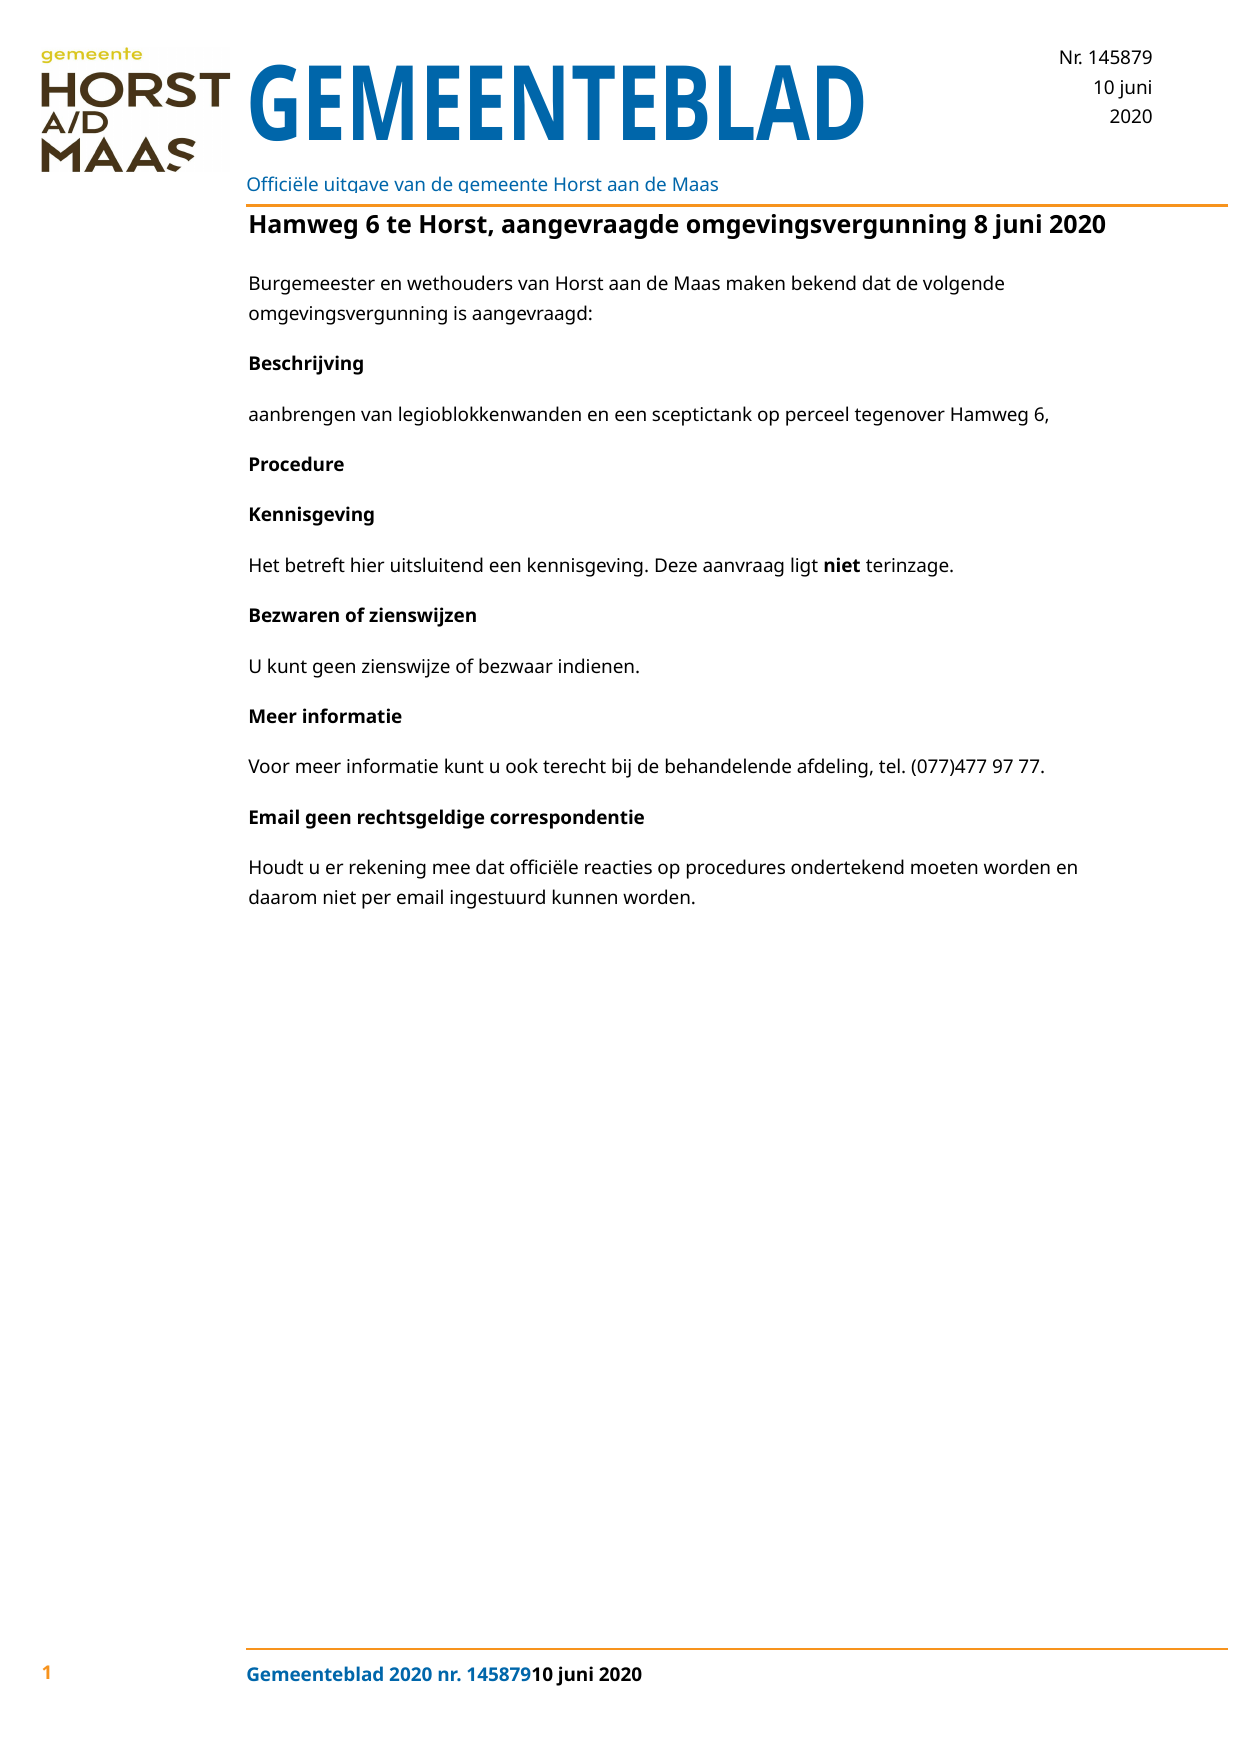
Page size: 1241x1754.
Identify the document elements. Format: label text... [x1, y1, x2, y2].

text Burgemeester en wethouders van Horst aan de Maas maken bekend dat de volgende omgevingsvergunning is aangevraagd: [248, 270, 1152, 326]
picture [41, 47, 231, 172]
text Houdt u er rekening mee dat officiële reacties op procedures ondertekend moeten worden en daarom niet per email ingestuurd kunnen worden. [248, 854, 1152, 910]
text Beschrijving [248, 350, 1152, 376]
text Email geen rechtsgeldige correspondentie [248, 804, 1152, 830]
text Het betreft hier uitsluitend een kennisgeving. Deze aanvraag ligt niet terinzage. [248, 552, 1152, 578]
text Bezwaren of zienswijzen [248, 602, 1152, 628]
text Kennisgeving [248, 502, 1152, 527]
text Voor meer informatie kunt u ook terecht bij de behandelende afdeling, tel. (077)477 97 77. [248, 754, 1152, 779]
text Meer informatie [248, 703, 1152, 729]
text Procedure [248, 451, 1152, 477]
text aanbrengen van legioblokkenwanden en een sceptictank op perceel tegenover Hamweg 6, [248, 401, 1152, 426]
text U kunt geen zienswijze of bezwaar indienen. [248, 653, 1152, 678]
text Hamweg 6 te Horst, aangevraagde omgevingsvergunning 8 juni 2020 [248, 207, 1152, 241]
